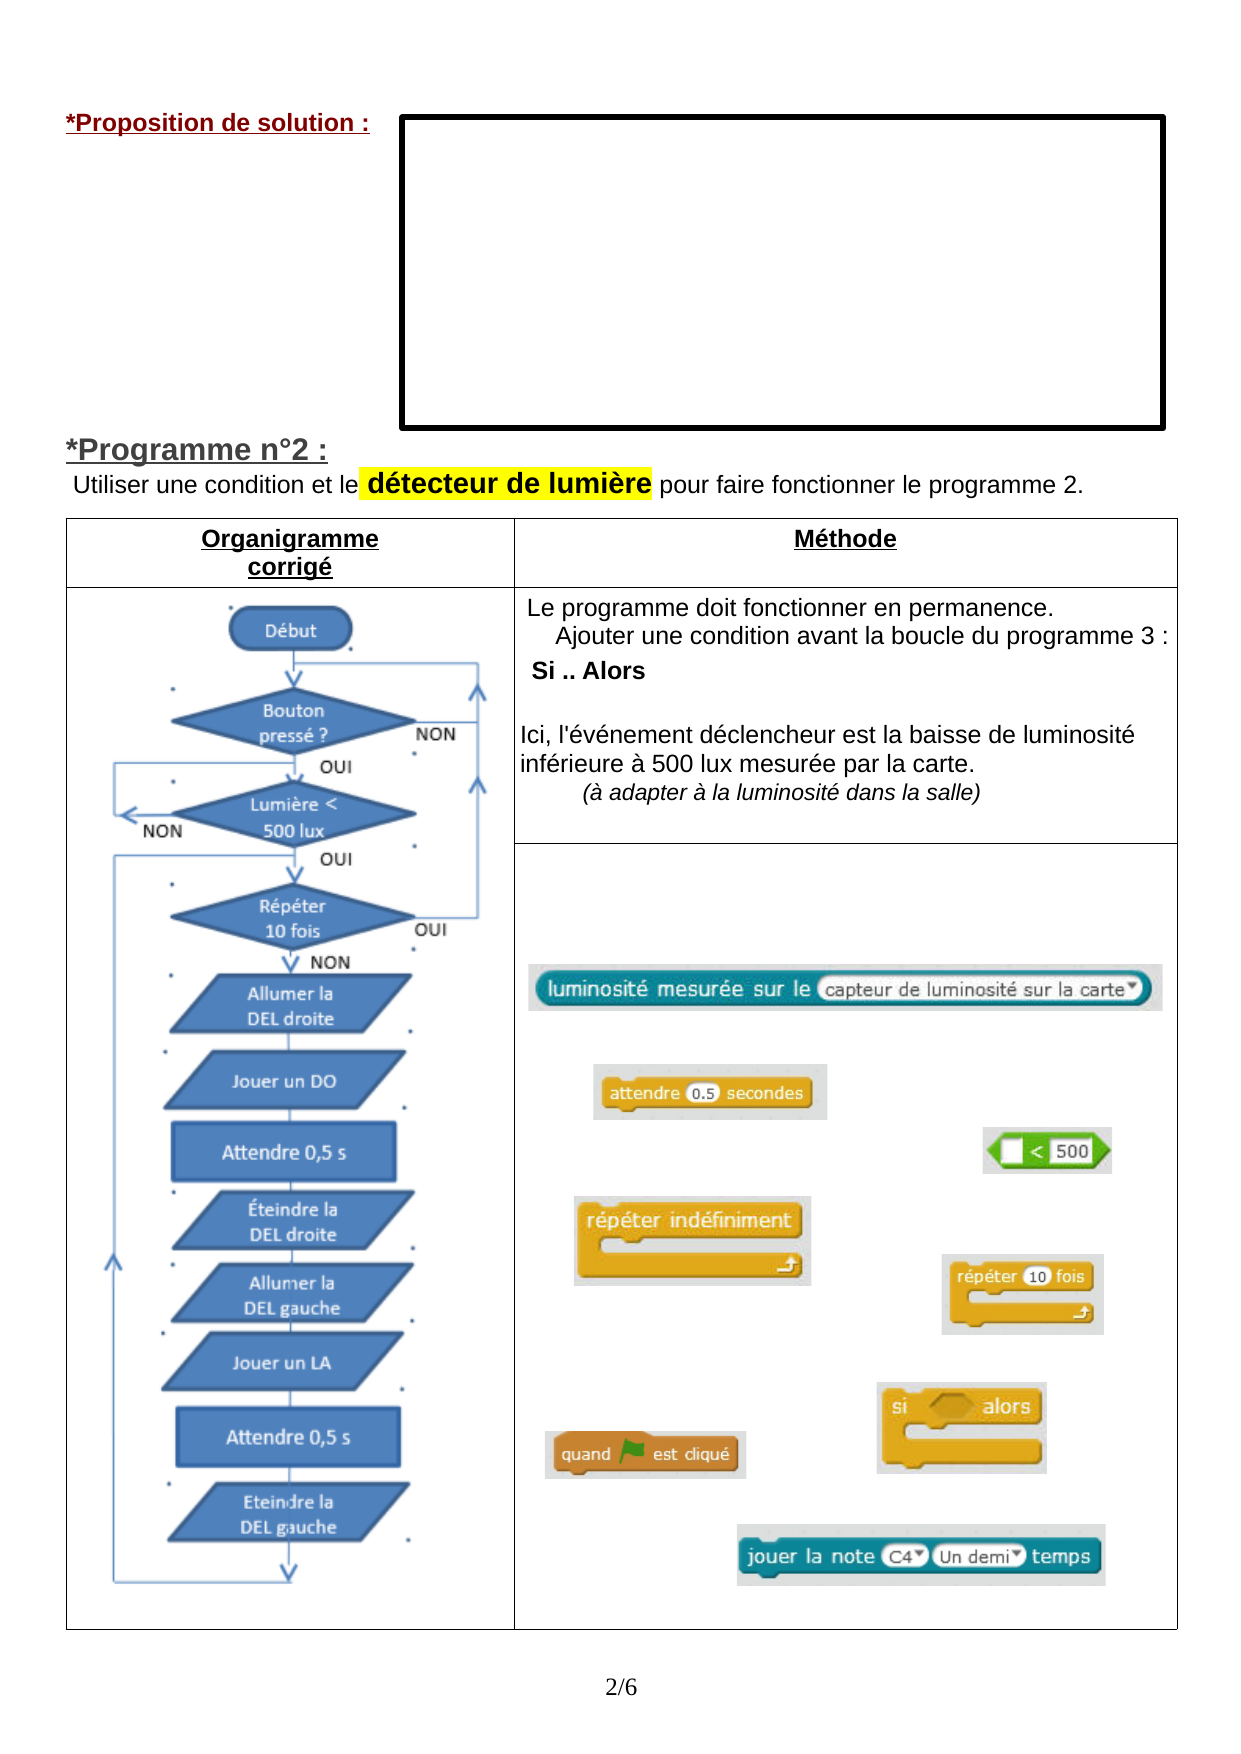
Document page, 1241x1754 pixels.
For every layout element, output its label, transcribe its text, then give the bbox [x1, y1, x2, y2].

picture [736, 1524, 1106, 1586]
picture [941, 1254, 1104, 1335]
table_header Méthode [515, 519, 1177, 587]
text Utiliser une condition et le détecteur de lumière pour faire fonctionner le programme 2. [66, 467, 1168, 501]
picture [88, 592, 492, 1595]
picture [593, 1064, 828, 1120]
text *Proposition de solution : [66, 108, 1168, 137]
table_cell [515, 844, 1177, 1629]
text *Programme n°2 : [66, 432, 1168, 467]
picture [876, 1382, 1047, 1474]
picture [528, 964, 1163, 1011]
picture [982, 1127, 1113, 1174]
table_cell Le programme doit fonctionner en permanence. Ajouter une condition avant la boucle du programme 3 : Si .. Alors Ici, l'événement déclencheur est la baisse de luminosité inférieure à 500 lux mesurée par la carte. (à adapter à la luminosité dans la salle) [515, 588, 1177, 843]
table_header Organigramme corrigé [67, 519, 514, 587]
picture [573, 1196, 812, 1286]
picture [544, 1431, 747, 1479]
table_cell [67, 588, 514, 1629]
